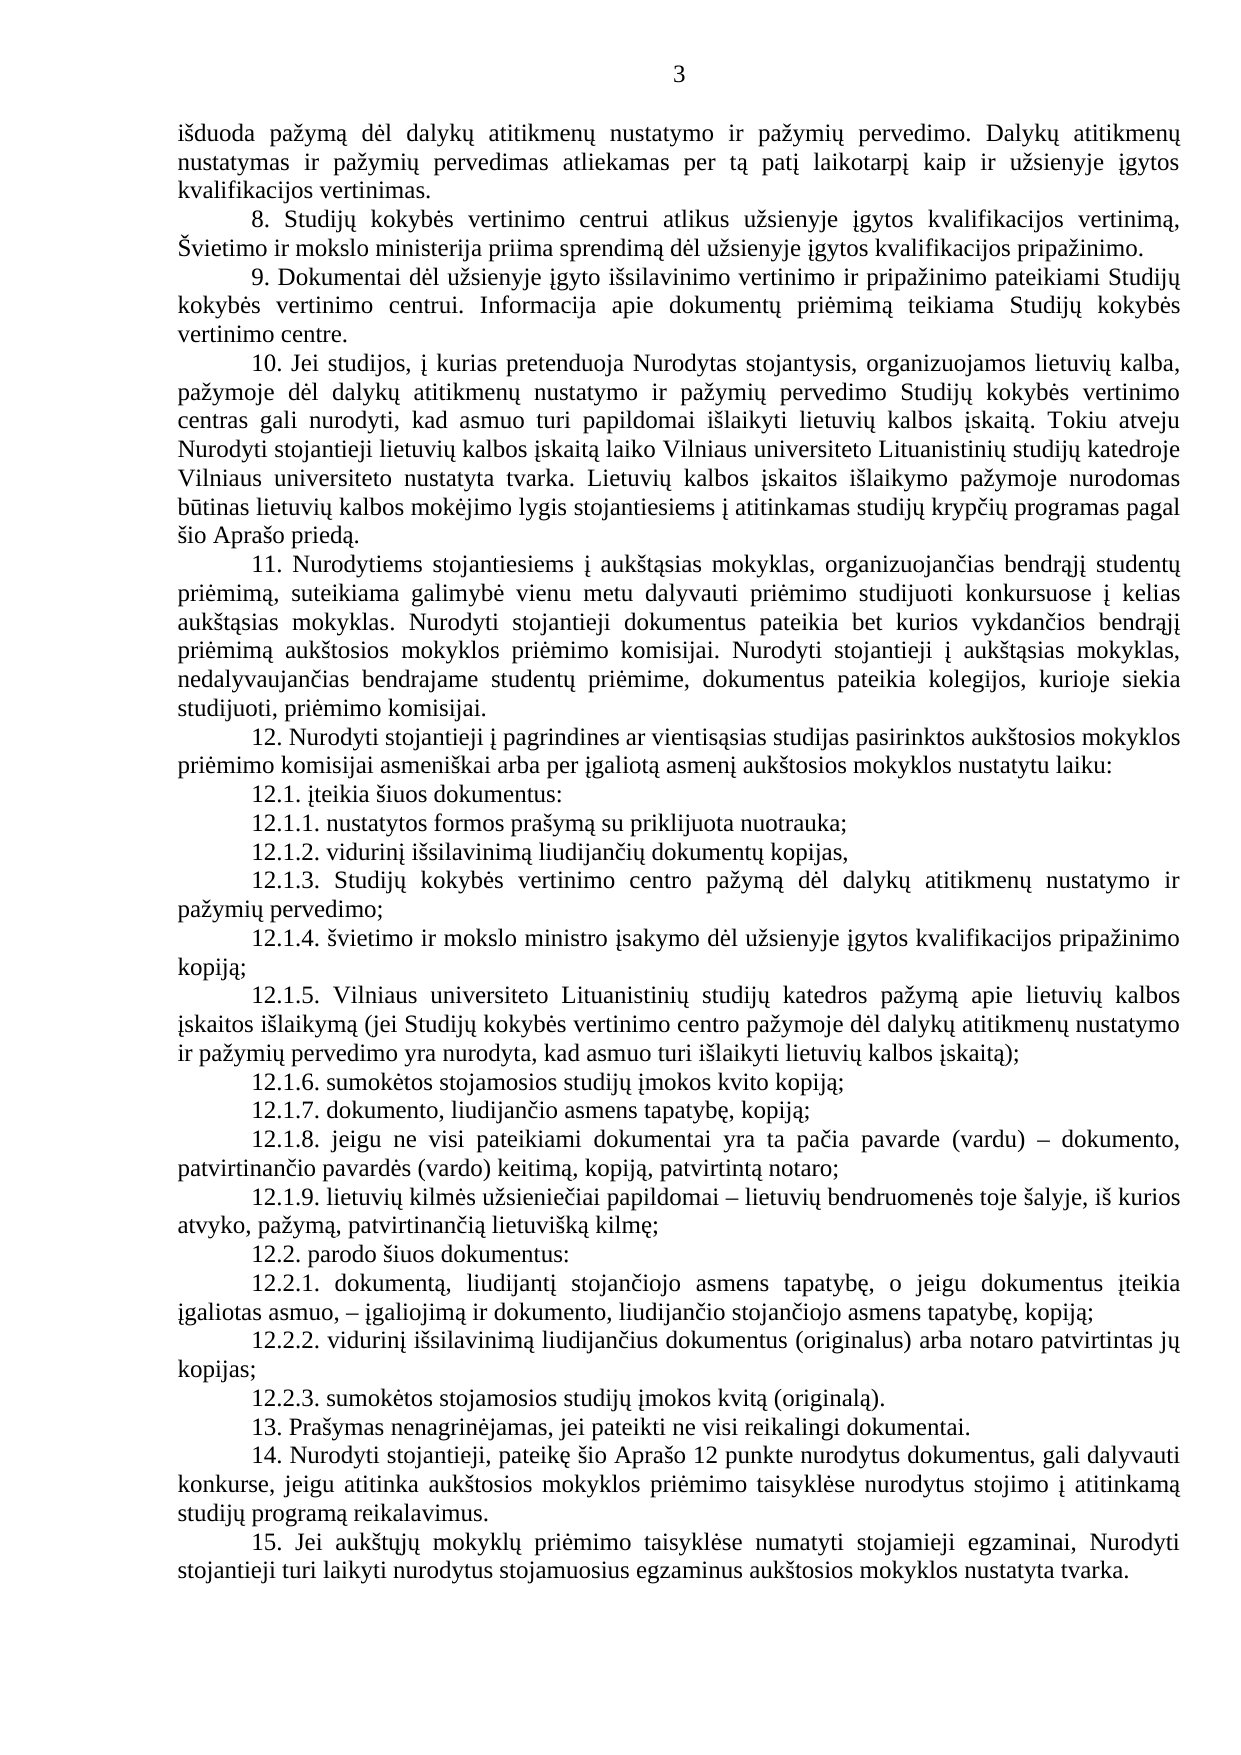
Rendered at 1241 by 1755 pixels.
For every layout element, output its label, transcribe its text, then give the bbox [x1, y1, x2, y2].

text 12.1.8. jeigu ne visi pateikiami dokumentai yra ta pačia pavarde (vardu) – dokumento, patvirtinančio pavardės (vardo) keitimą, kopiją, patvirtintą notaro; [177, 1124, 1181, 1182]
text 13. Prašymas nenagrinėjamas, jei pateikti ne visi reikalingi dokumentai. [177, 1412, 1181, 1441]
text 12.1.5. Vilniaus universiteto Lituanistinių studijų katedros pažymą apie lietuvių kalbos įskaitos išlaikymą (jei Studijų kokybės vertinimo centro pažymoje dėl dalykų atitikmenų nustatymo ir pažymių pervedimo yra nurodyta, kad asmuo turi išlaikyti lietuvių kalbos įskaitą); [177, 981, 1181, 1067]
text 12.2. parodo šiuos dokumentus: [177, 1239, 1181, 1268]
text 11. Nurodytiems stojantiesiems į aukštąsias mokyklas, organizuojančias bendrąjį studentų priėmimą, suteikiama galimybė vienu metu dalyvauti priėmimo studijuoti konkursuose į kelias aukštąsias mokyklas. Nurodyti stojantieji dokumentus pateikia bet kurios vykdančios bendrąjį priėmimą aukštosios mokyklos priėmimo komisijai. Nurodyti stojantieji į aukštąsias mokyklas, nedalyvaujančias bendrajame studentų priėmime, dokumentus pateikia kolegijos, kurioje siekia studijuoti, priėmimo komisijai. [177, 549, 1181, 722]
text išduoda pažymą dėl dalykų atitikmenų nustatymo ir pažymių pervedimo. Dalykų atitikmenų nustatymas ir pažymių pervedimas atliekamas per tą patį laikotarpį kaip ir užsienyje įgytos kvalifikacijos vertinimas. [177, 118, 1181, 204]
text 9. Dokumentai dėl užsienyje įgyto išsilavinimo vertinimo ir pripažinimo pateikiami Studijų kokybės vertinimo centrui. Informacija apie dokumentų priėmimą teikiama Studijų kokybės vertinimo centre. [177, 262, 1181, 348]
text 8. Studijų kokybės vertinimo centrui atlikus užsienyje įgytos kvalifikacijos vertinimą, Švietimo ir mokslo ministerija priima sprendimą dėl užsienyje įgytos kvalifikacijos pripažinimo. [177, 204, 1181, 262]
text 12.1.7. dokumento, liudijančio asmens tapatybę, kopiją; [177, 1096, 1181, 1124]
text 12.1.4. švietimo ir mokslo ministro įsakymo dėl užsienyje įgytos kvalifikacijos pripažinimo kopiją; [177, 923, 1181, 981]
text 14. Nurodyti stojantieji, pateikę šio Aprašo 12 punkte nurodytus dokumentus, gali dalyvauti konkurse, jeigu atitinka aukštosios mokyklos priėmimo taisyklėse nurodytus stojimo į atitinkamą studijų programą reikalavimus. [177, 1441, 1181, 1527]
text 12.1.9. lietuvių kilmės užsieniečiai papildomai – lietuvių bendruomenės toje šalyje, iš kurios atvyko, pažymą, patvirtinančią lietuvišką kilmę; [177, 1182, 1181, 1239]
text 12.1.2. vidurinį išsilavinimą liudijančių dokumentų kopijas, [177, 837, 1181, 866]
text 12.2.1. dokumentą, liudijantį stojančiojo asmens tapatybę, o jeigu dokumentus įteikia įgaliotas asmuo, – įgaliojimą ir dokumento, liudijančio stojančiojo asmens tapatybę, kopiją; [177, 1268, 1181, 1326]
text 12.2.3. sumokėtos stojamosios studijų įmokos kvitą (originalą). [177, 1383, 1181, 1412]
text 15. Jei aukštųjų mokyklų priėmimo taisyklėse numatyti stojamieji egzaminai, Nurodyti stojantieji turi laikyti nurodytus stojamuosius egzaminus aukštosios mokyklos nustatyta tvarka. [177, 1527, 1181, 1584]
text 10. Jei studijos, į kurias pretenduoja Nurodytas stojantysis, organizuojamos lietuvių kalba, pažymoje dėl dalykų atitikmenų nustatymo ir pažymių pervedimo Studijų kokybės vertinimo centras gali nurodyti, kad asmuo turi papildomai išlaikyti lietuvių kalbos įskaitą. Tokiu atveju Nurodyti stojantieji lietuvių kalbos įskaitą laiko Vilniaus universiteto Lituanistinių studijų katedroje Vilniaus universiteto nustatyta tvarka. Lietuvių kalbos įskaitos išlaikymo pažymoje nurodomas būtinas lietuvių kalbos mokėjimo lygis stojantiesiems į atitinkamas studijų krypčių programas pagal šio Aprašo priedą. [177, 348, 1181, 549]
text 12.1.3. Studijų kokybės vertinimo centro pažymą dėl dalykų atitikmenų nustatymo ir pažymių pervedimo; [177, 866, 1181, 923]
text 12.1.6. sumokėtos stojamosios studijų įmokos kvito kopiją; [177, 1067, 1181, 1096]
text 12.2.2. vidurinį išsilavinimą liudijančius dokumentus (originalus) arba notaro patvirtintas jų kopijas; [177, 1326, 1181, 1383]
text 12.1. įteikia šiuos dokumentus: [177, 779, 1181, 808]
text 12. Nurodyti stojantieji į pagrindines ar vientisąsias studijas pasirinktos aukštosios mokyklos priėmimo komisijai asmeniškai arba per įgaliotą asmenį aukštosios mokyklos nustatytu laiku: [177, 722, 1181, 779]
text 12.1.1. nustatytos formos prašymą su priklijuota nuotrauka; [177, 808, 1181, 837]
